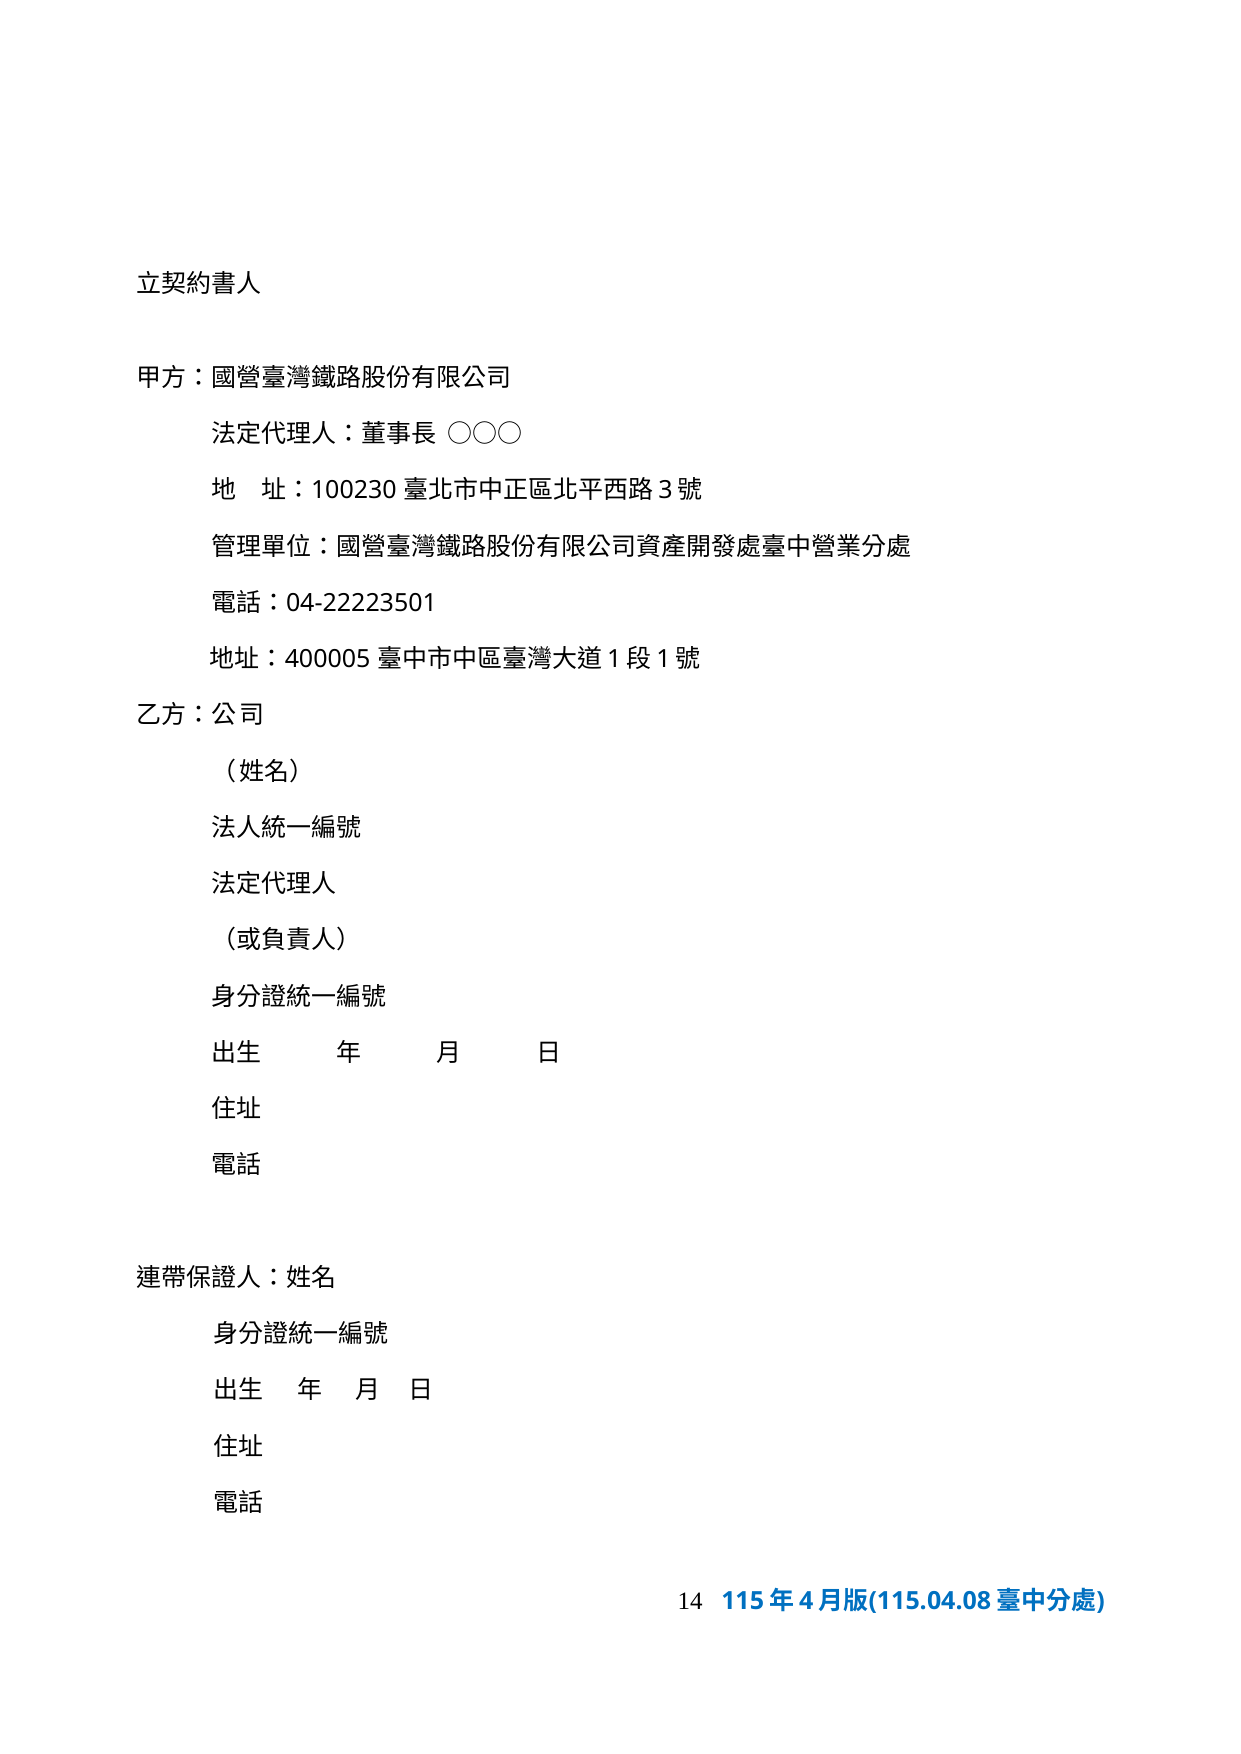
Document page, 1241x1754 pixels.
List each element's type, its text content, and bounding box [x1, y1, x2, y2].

text 電話：04-22223501 [211, 581, 1104, 619]
text 地址：400005 臺中市中區臺灣大道1段1號 [209, 637, 1104, 675]
text 立契約書人 [136, 262, 1104, 300]
text 住址 [211, 1087, 1104, 1125]
text 甲方：國營臺灣鐵路股份有限公司 [136, 356, 1104, 394]
text 管理單位：國營臺灣鐵路股份有限公司資產開發處臺中營業分處 [211, 525, 1104, 562]
text 電話 [136, 1481, 1099, 1519]
text 法定代理人 [211, 862, 1104, 900]
text 住址 [136, 1425, 1099, 1462]
text 出生 年 月 日 [211, 1031, 1104, 1069]
text 乙方：公司 [136, 694, 1104, 731]
text 法人統一編號 [211, 806, 1104, 844]
text 身分證統一編號 [211, 975, 1104, 1012]
text 地 址：100230 臺北市中正區北平西路3號 [211, 469, 1104, 506]
text 法定代理人：董事長 ○○○ [211, 412, 1104, 450]
text 電話 [211, 1144, 1104, 1181]
text （姓名） [211, 750, 1104, 787]
text （或負責人） [211, 919, 1104, 956]
text 連帶保證人：姓名 [136, 1256, 1099, 1294]
text 身分證統一編號 [136, 1312, 1099, 1350]
text 出生 年 月 日 [136, 1369, 1099, 1406]
